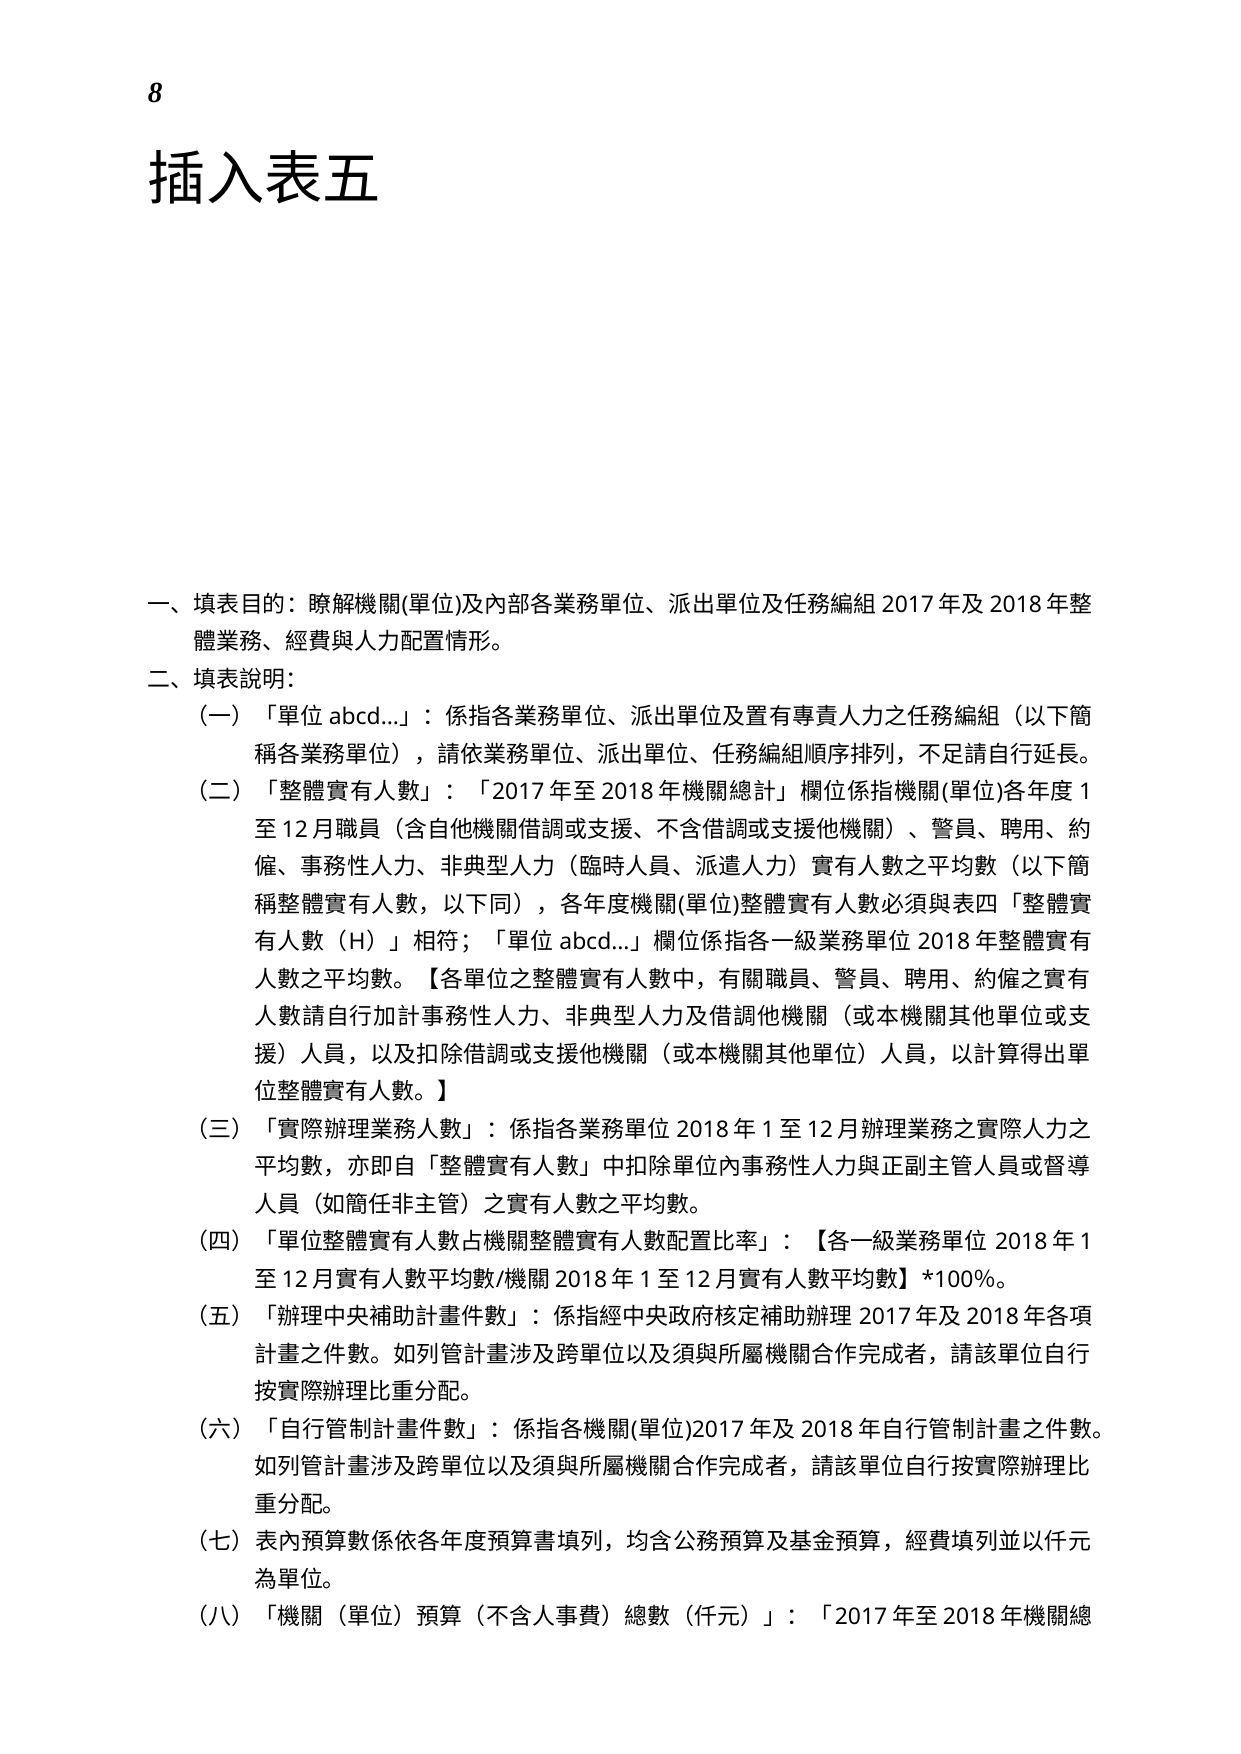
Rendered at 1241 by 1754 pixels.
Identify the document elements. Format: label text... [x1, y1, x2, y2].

text （八）「機關（單位）預算（不含人事費）總數（仟元）」：「2017年至2018年機關總計」欄位係指各年度機關總預算編列數扣除各年度人事費編列總數，「單位abc…」欄位係指2018年機關（單位）預算（不含人事費）總數中各一級業務單位分配之數額。另各單位業務費如係跨二個以上單位執行，則請依業務實際情形自行按比重分配（例如，某項業務編列有業務經費1,000仟元，分別由a、b二單位執行，其比重分別為40%、60%，爰「單位a」填400、「單位b」填600。 [185, 1595, 1092, 1632]
text （七）表內預算數係依各年度預算書填列，均含公務預算及基金預算，經費填列並以仟元為單位。 [185, 1520, 1092, 1595]
text （五）「辦理中央補助計畫件數」：係指經中央政府核定補助辦理2017年及2018年各項計畫之件數。如列管計畫涉及跨單位以及須與所屬機關合作完成者，請該單位自行按實際辦理比重分配。 [185, 1295, 1092, 1407]
text 二、填表說明： [148, 657, 1092, 695]
text （二）「整體實有人數」：「2017年至2018年機關總計」欄位係指機關(單位)各年度1至12月職員（含自他機關借調或支援、不含借調或支援他機關）、警員、聘用、約僱、事務性人力、非典型人力（臨時人員、派遣人力）實有人數之平均數（以下簡稱整體實有人數，以下同），各年度機關(單位)整體實有人數必須與表四「整體實有人數（H）」相符；「單位abcd…」欄位係指各一級業務單位2018年整體實有人數之平均數。【各單位之整體實有人數中，有關職員、警員、聘用、約僱之實有人數請自行加計事務性人力、非典型人力及借調他機關（或本機關其他單位或支援）人員，以及扣除借調或支援他機關（或本機關其他單位）人員，以計算得出單位整體實有人數。】 [185, 770, 1092, 1107]
text （一）「單位abcd…」：係指各業務單位、派出單位及置有專責人力之任務編組（以下簡稱各業務單位），請依業務單位、派出單位、任務編組順序排列，不足請自行延長。 [185, 695, 1092, 770]
text 一、填表目的：瞭解機關(單位)及內部各業務單位、派出單位及任務編組2017年及2018年整體業務、經費與人力配置情形。 [148, 582, 1092, 657]
text 插入表五 [148, 170, 1092, 207]
text （四）「單位整體實有人數占機關整體實有人數配置比率」：【各一級業務單位2018年1至12月實有人數平均數/機關2018年1至12月實有人數平均數】*100％。 [185, 1220, 1092, 1295]
text （六）「自行管制計畫件數」：係指各機關(單位)2017年及2018年自行管制計畫之件數。如列管計畫涉及跨單位以及須與所屬機關合作完成者，請該單位自行按實際辦理比重分配。 [185, 1407, 1092, 1520]
text （三）「實際辦理業務人數」：係指各業務單位2018年1至12月辦理業務之實際人力之平均數，亦即自「整體實有人數」中扣除單位內事務性人力與正副主管人員或督導人員（如簡任非主管）之實有人數之平均數。 [185, 1107, 1092, 1220]
